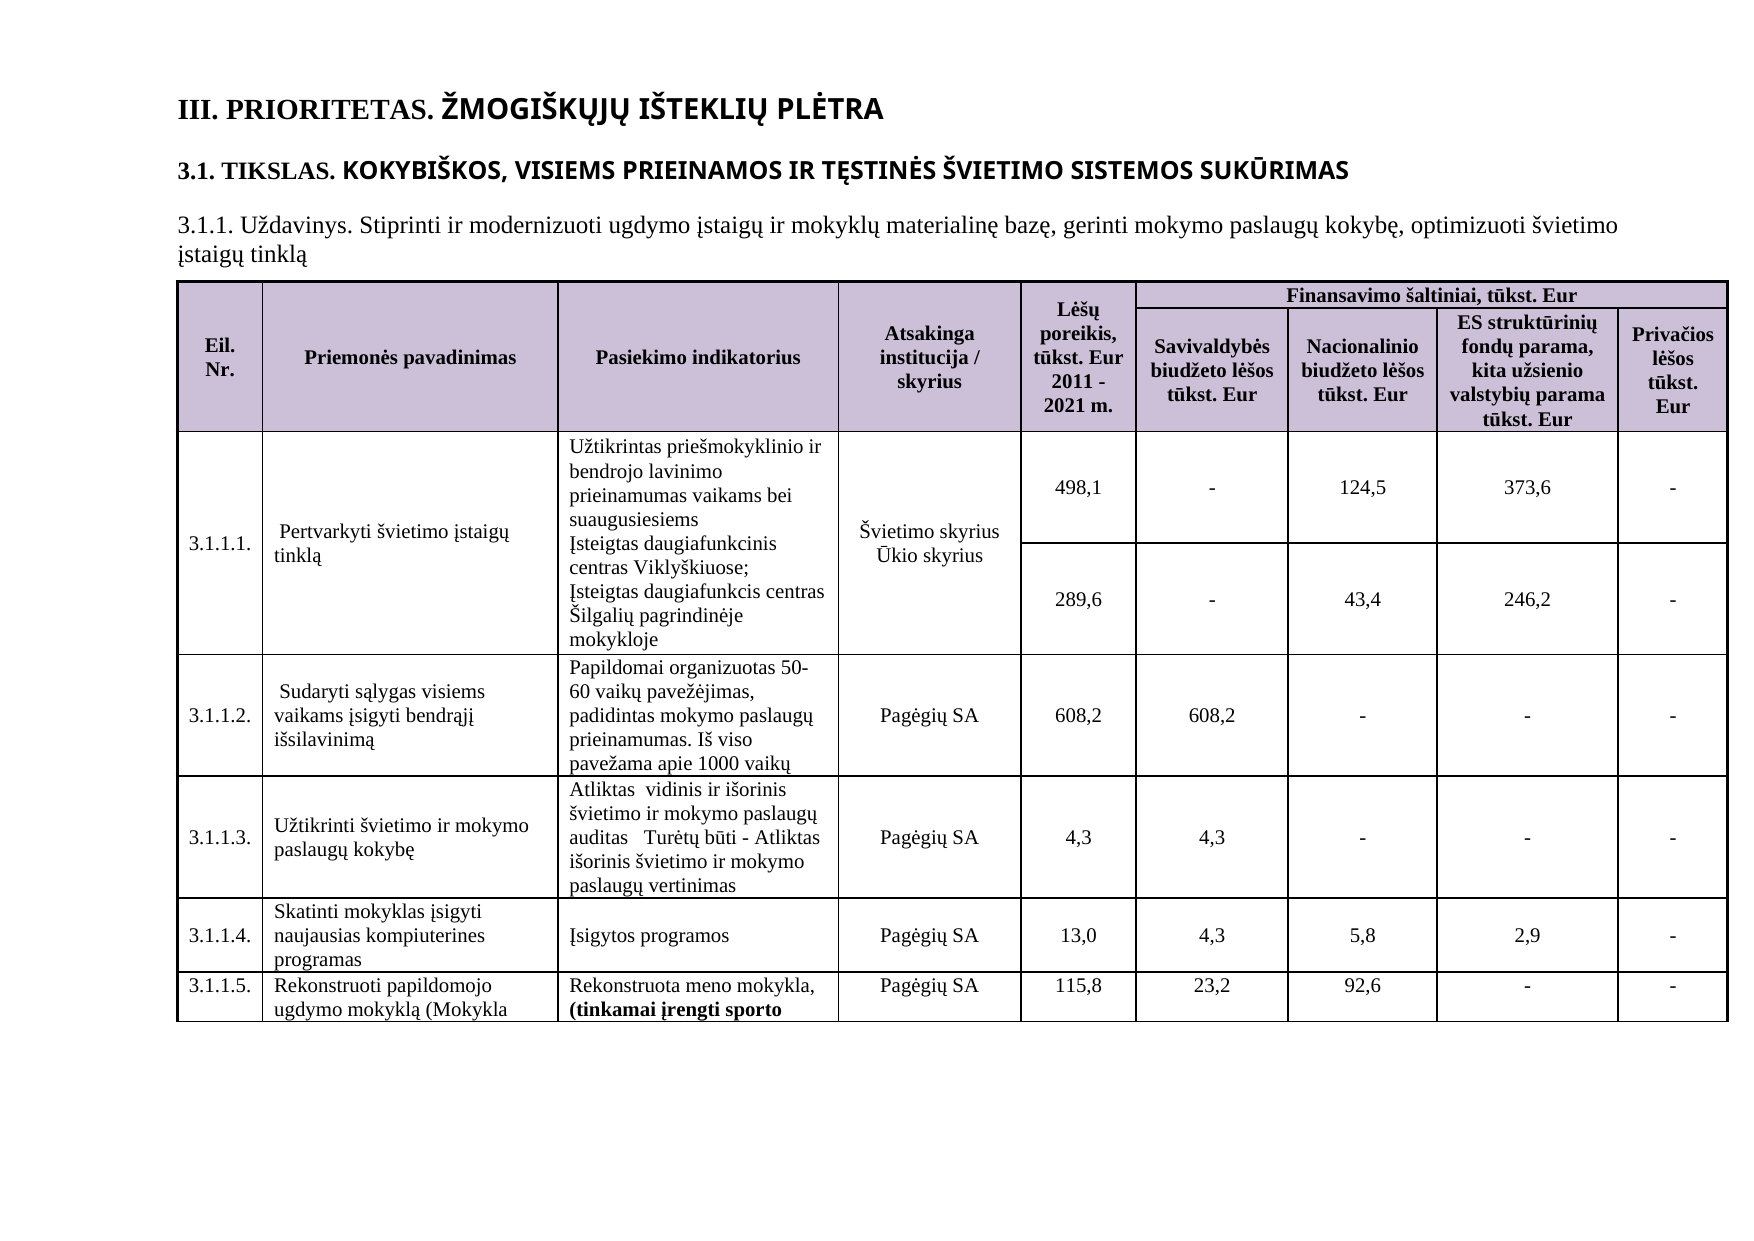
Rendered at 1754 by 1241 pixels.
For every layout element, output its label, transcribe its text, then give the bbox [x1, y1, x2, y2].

table_cell Savivaldybės biudžeto lėšos tūkst. Eur [1137, 309, 1287, 431]
table_cell - [1619, 544, 1726, 653]
table_cell Užtikrinti švietimo ir mokymo paslaugų kokybę [263, 777, 557, 897]
table_cell 373,6 [1438, 432, 1617, 542]
table_cell 4,3 [1137, 777, 1287, 897]
table_header Eil. Nr. [179, 283, 262, 431]
table_cell - [1619, 973, 1726, 1021]
table_cell - [1137, 544, 1287, 653]
table_cell 5,8 [1289, 899, 1436, 971]
table_cell 43,4 [1289, 544, 1436, 653]
table_cell 3.1.1.5. [179, 973, 262, 1021]
table_cell Įsigytos programos [559, 899, 838, 971]
table_cell Pagėgių SA [839, 777, 1020, 897]
table_cell 13,0 [1022, 899, 1135, 971]
table_cell - [1619, 777, 1726, 897]
table_cell 608,2 [1137, 655, 1287, 775]
table_cell Pagėgių SA [839, 899, 1020, 971]
table_cell 3.1.1.2. [179, 655, 262, 775]
table_cell Pagėgių SA [839, 655, 1020, 775]
table_header Pasiekimo indikatorius [559, 283, 838, 431]
table_cell Užtikrintas priešmokyklinio ir bendrojo lavinimo prieinamumas vaikams bei suaugusiesiems Įsteigtas daugiafunkcinis centras Viklyškiuose; Įsteigtas daugiafunkcis centras Šilgalių pagrindinėje mokykloje [559, 432, 838, 653]
table_cell Nacionalinio biudžeto lėšos tūkst. Eur [1289, 309, 1436, 431]
table_header Atsakinga institucija / skyrius [839, 283, 1020, 431]
table_cell 2,9 [1438, 899, 1617, 971]
table_cell - [1289, 777, 1436, 897]
table_cell 608,2 [1022, 655, 1135, 775]
table_header Lėšų poreikis, tūkst. Eur 2011 - 2021 m. [1022, 283, 1135, 431]
text 3.1. TIKSLAS. Kokybiškos, visiems prieinamos ir tęstinės švietimo sistemos sukūrimas [177, 152, 1660, 186]
table_cell Privačios lėšos tūkst. Eur [1619, 309, 1726, 431]
table_cell 115,8 [1022, 973, 1135, 1021]
table_cell 3.1.1.4. [179, 899, 262, 971]
table_cell Pertvarkyti švietimo įstaigų tinklą [263, 432, 557, 653]
table_cell 23,2 [1137, 973, 1287, 1021]
table_cell Papildomai organizuotas 50-60 vaikų pavežėjimas, padidintas mokymo paslaugų prieinamumas. Iš viso pavežama apie 1000 vaikų [559, 655, 838, 775]
table_cell - [1438, 777, 1617, 897]
table_cell Skatinti mokyklas įsigyti naujausias kompiuterines programas [263, 899, 557, 971]
text III. PRIORITETAS. Žmogiškųjų išteklių plėtra [177, 88, 1660, 128]
table_cell 289,6 [1022, 544, 1135, 653]
table_cell 124,5 [1289, 432, 1436, 542]
table_cell Rekonstruota meno mokykla, (tinkamai įrengti sporto [559, 973, 838, 1021]
table_cell 92,6 [1289, 973, 1436, 1021]
table_header Finansavimo šaltiniai, tūkst. Eur [1137, 283, 1726, 307]
table_cell - [1137, 432, 1287, 542]
table_cell 3.1.1.3. [179, 777, 262, 897]
table_cell - [1438, 973, 1617, 1021]
table_cell - [1619, 655, 1726, 775]
table_header Priemonės pavadinimas [263, 283, 557, 431]
table_cell 246,2 [1438, 544, 1617, 653]
table_cell - [1289, 655, 1436, 775]
table_cell 498,1 [1022, 432, 1135, 542]
table_cell ES struktūrinių fondų parama, kita užsienio valstybių parama tūkst. Eur [1438, 309, 1617, 431]
table_cell - [1619, 432, 1726, 542]
table_cell - [1438, 655, 1617, 775]
table_cell 4,3 [1022, 777, 1135, 897]
table_cell Švietimo skyrius Ūkio skyrius [839, 432, 1020, 653]
table_cell Pagėgių SA [839, 973, 1020, 1021]
table_cell Rekonstruoti papildomojo ugdymo mokyklą (Mokykla [263, 973, 557, 1021]
table_cell 4,3 [1137, 899, 1287, 971]
table_cell - [1619, 899, 1726, 971]
table_cell Atliktas vidinis ir išorinis švietimo ir mokymo paslaugų auditas Turėtų būti - Atliktas išorinis švietimo ir mokymo paslaugų vertinimas [559, 777, 838, 897]
table_cell 3.1.1.1. [179, 432, 262, 653]
text 3.1.1. Uždavinys. Stiprinti ir modernizuoti ugdymo įstaigų ir mokyklų materialinę bazę, gerinti mokymo paslaugų kokybę, optimizuoti švietimo įstaigų tinklą [177, 210, 1660, 268]
table_cell Sudaryti sąlygas visiems vaikams įsigyti bendrąjį išsilavinimą [263, 655, 557, 775]
